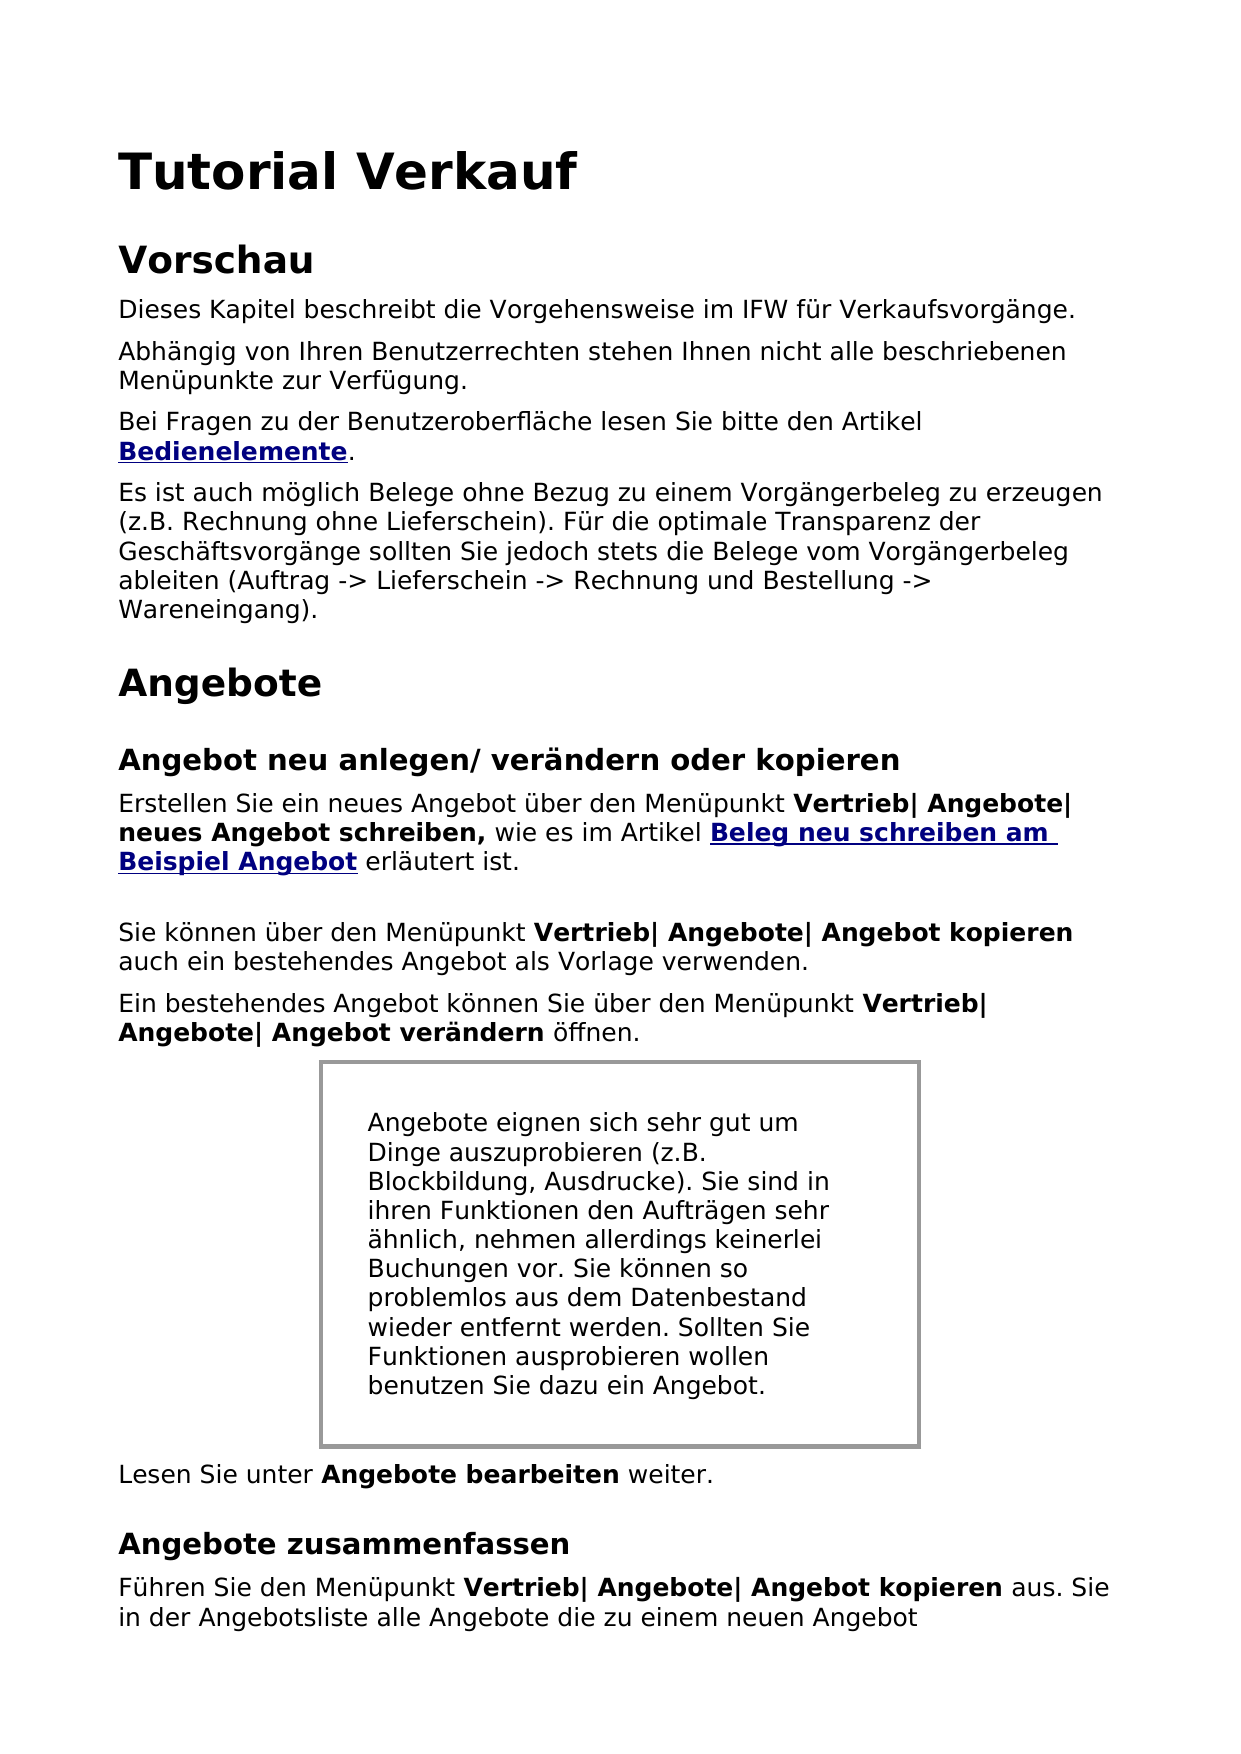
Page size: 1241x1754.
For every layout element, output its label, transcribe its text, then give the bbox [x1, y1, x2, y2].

table_header Angebote eignen sich sehr gut um Dinge auszuprobieren (z.B. Blockbildung, Ausdrucke). Sie sind in ihren Funktionen den Aufträgen sehr ähnlich, nehmen allerdings keinerlei Buchungen vor. Sie können so problemlos aus dem Datenbestand wieder entfernt werden. Sollten Sie Funktionen ausprobieren wollen benutzen Sie dazu ein Angebot. [332, 1073, 908, 1436]
subtitle Angebot neu anlegen/ verändern oder kopieren [118, 743, 1122, 777]
text Sie können über den Menüpunkt Vertrieb| Angebote| Angebot kopieren auch ein bestehendes Angebot als Vorlage verwenden. [118, 918, 1122, 977]
text Es ist auch möglich Belege ohne Bezug zu einem Vorgängerbeleg zu erzeugen (z.B. Rechnung ohne Lieferschein). Für die optimale Transparenz der Geschäftsvorgänge sollten Sie jedoch stets die Belege vom Vorgängerbeleg ableiten (Auftrag -> Lieferschein -> Rechnung und Bestellung -> Wareneingang). [118, 478, 1122, 624]
subtitle Angebote [118, 662, 1122, 705]
text Führen Sie den Menüpunkt Vertrieb| Angebote| Angebot kopieren aus. Sie in der Angebotsliste alle Angebote die zu einem neuen Angebot [118, 1574, 1122, 1632]
text Ein bestehendes Angebot können Sie über den Menüpunkt Vertrieb| Angebote| Angebot verändern öffnen. [118, 989, 1122, 1048]
text Abhängig von Ihren Benutzerrechten stehen Ihnen nicht alle beschriebenen Menüpunkte zur Verfügung. [118, 337, 1122, 395]
text Bei Fragen zu der Benutzeroberfläche lesen Sie bitte den Artikel Bedienelemente. [118, 407, 1122, 466]
text Lesen Sie unter Angebote bearbeiten weiter. [118, 1060, 1122, 1490]
text Erstellen Sie ein neues Angebot über den Menüpunkt Vertrieb| Angebote| neues Angebot schreiben, wie es im Artikel Beleg neu schreiben am Beispiel Angebot erläutert ist. [118, 789, 1122, 906]
subtitle Tutorial Verkauf [118, 143, 1122, 201]
subtitle Angebote zusammenfassen [118, 1527, 1122, 1561]
subtitle Vorschau [118, 239, 1122, 282]
text Dieses Kapitel beschreibt die Vorgehensweise im IFW für Verkaufsvorgänge. [118, 295, 1122, 324]
